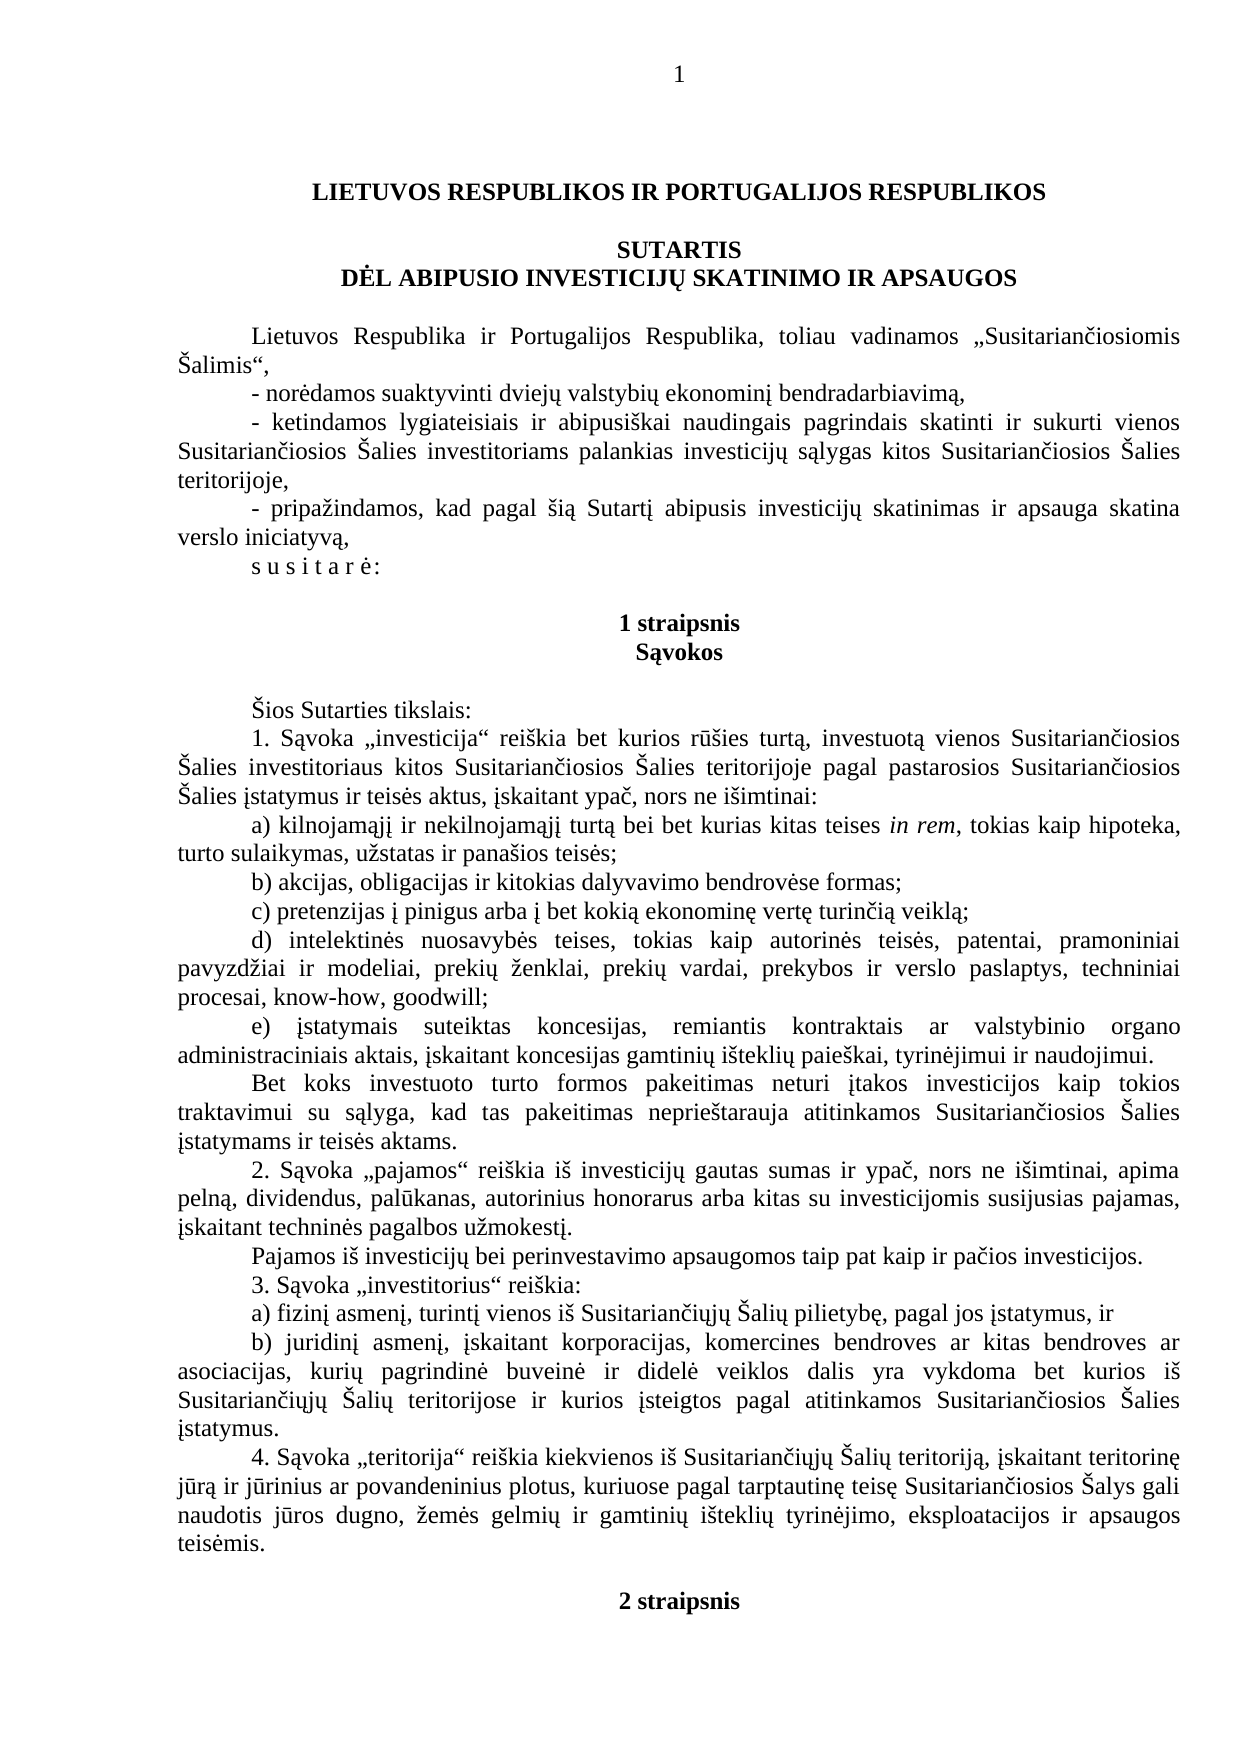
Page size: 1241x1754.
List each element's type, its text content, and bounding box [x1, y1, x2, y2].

text Pajamos iš investicijų bei perinvestavimo apsaugomos taip pat kaip ir pačios investicijos. [177, 1241, 1181, 1270]
text 3. Sąvoka „investitorius“ reiškia: [177, 1270, 1181, 1298]
text DĖL ABIPUSIO INVESTICIJŲ SKATINIMO IR APSAUGOS [177, 263, 1181, 292]
text 2. Sąvoka „pajamos“ reiškia iš investicijų gautas sumas ir ypač, nors ne išimtinai, apima pelną, dividendus, palūkanas, autorinius honorarus arba kitas su investicijomis susijusias pajamas, įskaitant techninės pagalbos užmokestį. [177, 1155, 1181, 1241]
text susitarė: [177, 551, 1181, 580]
text SUTARTIS [177, 235, 1181, 263]
text Sąvokos [177, 637, 1181, 666]
text LIETUVOS RESPUBLIKOS IR PORTUGALIJOS RESPUBLIKOS [177, 177, 1181, 206]
text e) įstatymais suteiktas koncesijas, remiantis kontraktais ar valstybinio organo administraciniais aktais, įskaitant koncesijas gamtinių išteklių paieškai, tyrinėjimui ir naudojimui. [177, 1011, 1181, 1068]
text d) intelektinės nuosavybės teises, tokias kaip autorinės teisės, patentai, pramoniniai pavyzdžiai ir modeliai, prekių ženklai, prekių vardai, prekybos ir verslo paslaptys, techniniai procesai, know-how, goodwill; [177, 925, 1181, 1011]
text 1. Sąvoka „investicija“ reiškia bet kurios rūšies turtą, investuotą vienos Susitariančiosios Šalies investitoriaus kitos Susitariančiosios Šalies teritorijoje pagal pastarosios Susitariančiosios Šalies įstatymus ir teisės aktus, įskaitant ypač, nors ne išimtinai: [177, 723, 1181, 810]
text Bet koks investuoto turto formos pakeitimas neturi įtakos investicijos kaip tokios traktavimui su sąlyga, kad tas pakeitimas neprieštarauja atitinkamos Susitariančiosios Šalies įstatymams ir teisės aktams. [177, 1068, 1181, 1155]
text b) juridinį asmenį, įskaitant korporacijas, komercines bendroves ar kitas bendroves ar asociacijas, kurių pagrindinė buveinė ir didelė veiklos dalis yra vykdoma bet kurios iš Susitariančiųjų Šalių teritorijose ir kurios įsteigtos pagal atitinkamos Susitariančiosios Šalies įstatymus. [177, 1327, 1181, 1442]
text Šios Sutarties tikslais: [177, 695, 1181, 723]
text - pripažindamos, kad pagal šią Sutartį abipusis investicijų skatinimas ir apsauga skatina verslo iniciatyvą, [177, 493, 1181, 551]
text - ketindamos lygiateisiais ir abipusiškai naudingais pagrindais skatinti ir sukurti vienos Susitariančiosios Šalies investitoriams palankias investicijų sąlygas kitos Susitariančiosios Šalies teritorijoje, [177, 407, 1181, 493]
text a) fizinį asmenį, turintį vienos iš Susitariančiųjų Šalių pilietybę, pagal jos įstatymus, ir [177, 1298, 1181, 1327]
text - norėdamos suaktyvinti dviejų valstybių ekonominį bendradarbiavimą, [177, 378, 1181, 407]
text c) pretenzijas į pinigus arba į bet kokią ekonominę vertę turinčią veiklą; [177, 896, 1181, 925]
text b) akcijas, obligacijas ir kitokias dalyvavimo bendrovėse formas; [177, 867, 1181, 896]
text 1 straipsnis [177, 608, 1181, 637]
text 4. Sąvoka „teritorija“ reiškia kiekvienos iš Susitariančiųjų Šalių teritoriją, įskaitant teritorinę jūrą ir jūrinius ar povandeninius plotus, kuriuose pagal tarptautinę teisę Susitariančiosios Šalys gali naudotis jūros dugno, žemės gelmių ir gamtinių išteklių tyrinėjimo, eksploatacijos ir apsaugos teisėmis. [177, 1442, 1181, 1557]
text 2 straipsnis [177, 1586, 1181, 1615]
text Lietuvos Respublika ir Portugalijos Respublika, toliau vadinamos „Susitariančiosiomis Šalimis“, [177, 321, 1181, 378]
text a) kilnojamąjį ir nekilnojamąjį turtą bei bet kurias kitas teises in rem, tokias kaip hipoteka, turto sulaikymas, užstatas ir panašios teisės; [177, 810, 1181, 867]
